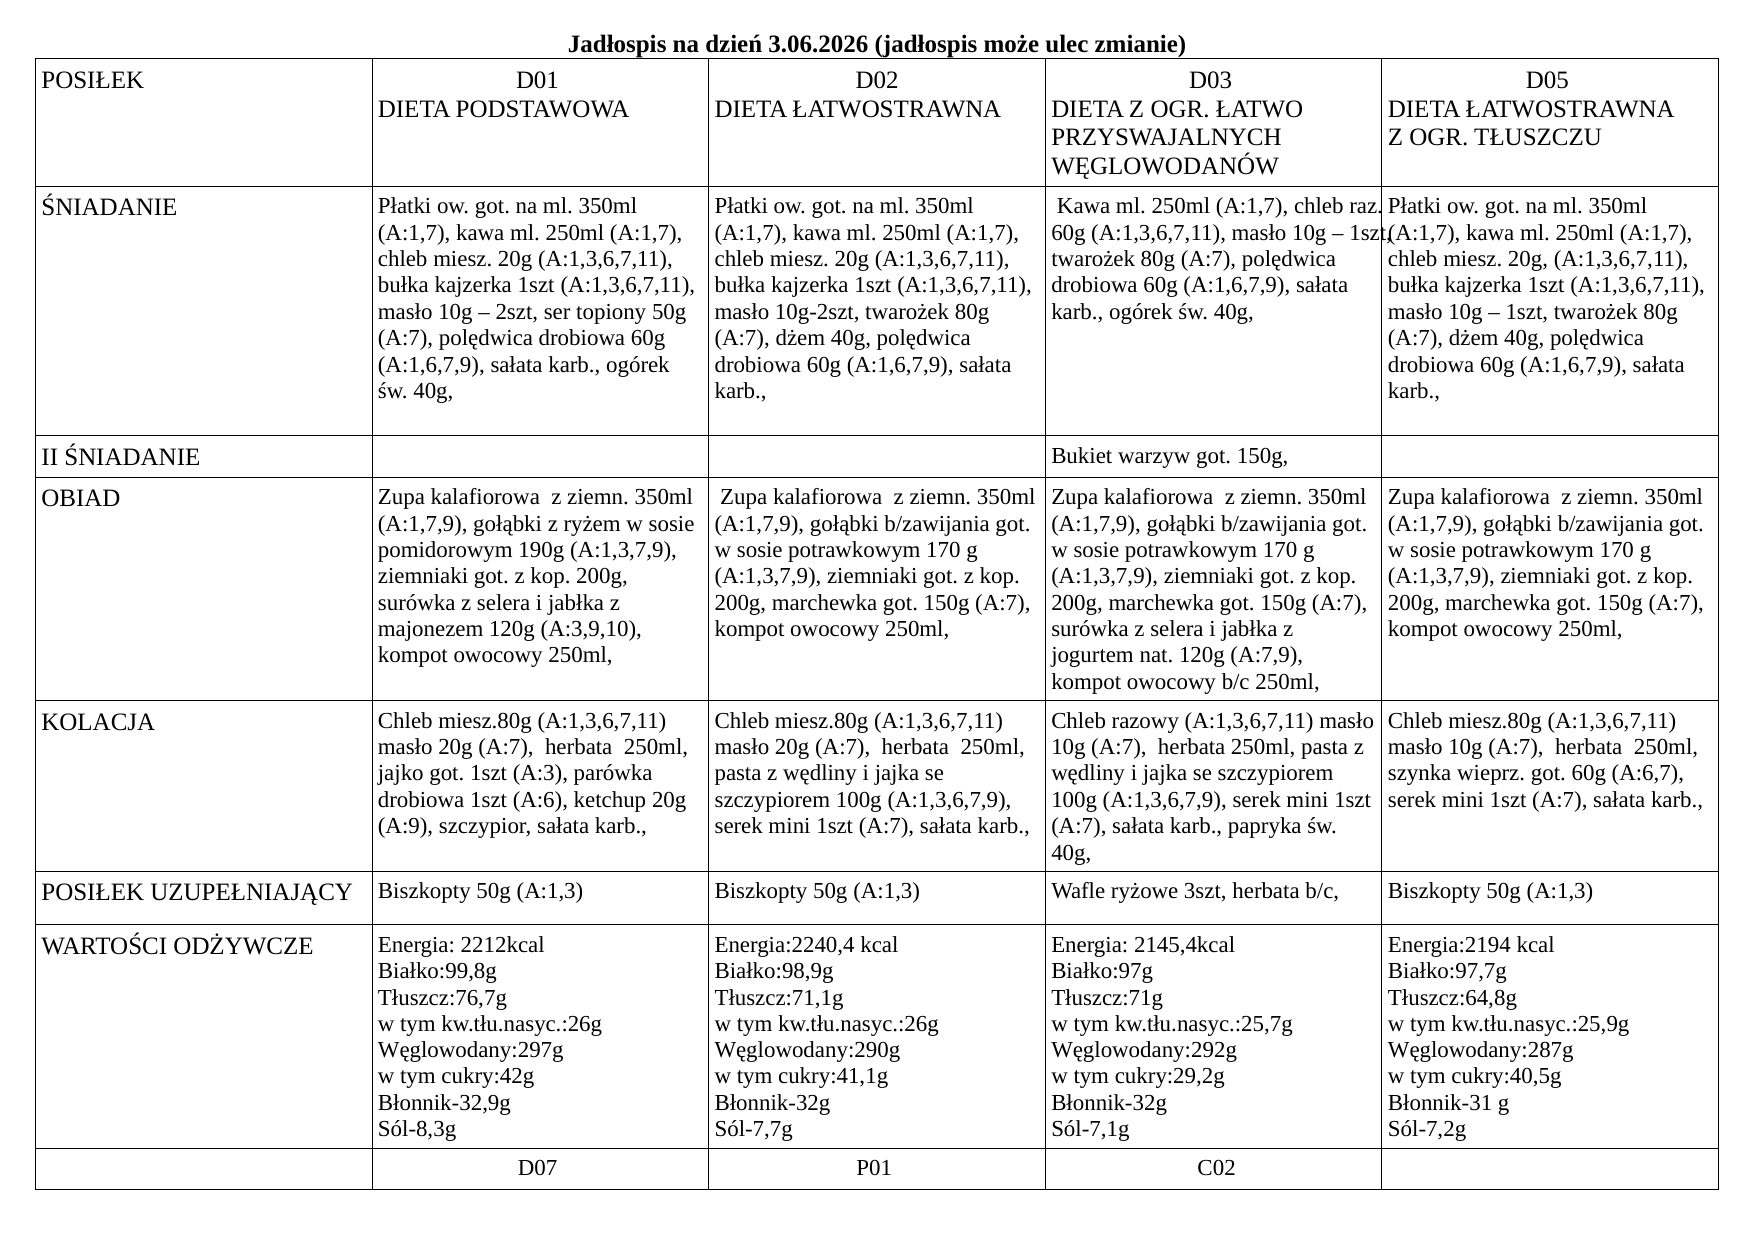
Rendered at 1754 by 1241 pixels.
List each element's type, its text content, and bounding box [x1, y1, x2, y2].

table_cell Biszkopty 50g (A:1,3) [709, 872, 1045, 924]
text Jadłospis na dzień 3.06.2026 (jadłospis może ulec zmianie) [35, 29, 1718, 58]
table_cell Energia: 2212kcal Białko:99,8g Tłuszcz:76,7g w tym kw.tłu.nasyc.:26g Węglowodany:297g w tym cukry:42g Błonnik-32,9g Sól-8,3g [373, 925, 708, 1147]
table_header POSIŁEK [36, 59, 372, 186]
table_cell Chleb miesz.80g (A:1,3,6,7,11) masło 20g (A:7), herbata 250ml, jajko got. 1szt (A:3), parówka drobiowa 1szt (A:6), ketchup 20g (A:9), szczypior, sałata karb., [373, 701, 708, 871]
table_cell Wafle ryżowe 3szt, herbata b/c, [1046, 872, 1381, 924]
table_cell WARTOŚCI ODŻYWCZE [36, 925, 372, 1147]
table_cell POSIŁEK UZUPEŁNIAJĄCY [36, 872, 372, 924]
table_cell [709, 436, 1045, 477]
table_cell Bukiet warzyw got. 150g, [1046, 436, 1381, 477]
table_cell ŚNIADANIE [36, 187, 372, 435]
table_cell Energia:2194 kcal Białko:97,7g Tłuszcz:64,8g w tym kw.tłu.nasyc.:25,9g Węglowodany:287g w tym cukry:40,5g Błonnik-31 g Sól-7,2g [1382, 925, 1718, 1147]
table_cell [1382, 1149, 1718, 1189]
table_header D05 DIETA ŁATWOSTRAWNA Z OGR. TŁUSZCZU [1382, 59, 1718, 186]
table_header D03 DIETA Z OGR. ŁATWO PRZYSWAJALNYCH WĘGLOWODANÓW [1046, 59, 1381, 186]
table_cell P01 [709, 1149, 1045, 1189]
table_cell Płatki ow. got. na ml. 350ml (A:1,7), kawa ml. 250ml (A:1,7), chleb miesz. 20g, (A:1,3,6,7,11), bułka kajzerka 1szt (A:1,3,6,7,11), masło 10g – 1szt, twarożek 80g (A:7), dżem 40g, polędwica drobiowa 60g (A:1,6,7,9), sałata karb., [1382, 187, 1718, 435]
table_cell C02 [1046, 1149, 1381, 1189]
table_cell Chleb miesz.80g (A:1,3,6,7,11) masło 20g (A:7), herbata 250ml, pasta z wędliny i jajka se szczypiorem 100g (A:1,3,6,7,9), serek mini 1szt (A:7), sałata karb., [709, 701, 1045, 871]
table_cell Chleb miesz.80g (A:1,3,6,7,11) masło 10g (A:7), herbata 250ml, szynka wieprz. got. 60g (A:6,7), serek mini 1szt (A:7), sałata karb., [1382, 701, 1718, 871]
table_header D01 DIETA PODSTAWOWA [373, 59, 708, 186]
table_cell II ŚNIADANIE [36, 436, 372, 477]
table_cell [36, 1149, 372, 1189]
table_cell Płatki ow. got. na ml. 350ml (A:1,7), kawa ml. 250ml (A:1,7), chleb miesz. 20g (A:1,3,6,7,11), bułka kajzerka 1szt (A:1,3,6,7,11), masło 10g-2szt, twarożek 80g (A:7), dżem 40g, polędwica drobiowa 60g (A:1,6,7,9), sałata karb., [709, 187, 1045, 435]
table_cell Chleb razowy (A:1,3,6,7,11) masło 10g (A:7), herbata 250ml, pasta z wędliny i jajka se szczypiorem 100g (A:1,3,6,7,9), serek mini 1szt (A:7), sałata karb., papryka św. 40g, [1046, 701, 1381, 871]
table_cell Biszkopty 50g (A:1,3) [1382, 872, 1718, 924]
table_header D02 DIETA ŁATWOSTRAWNA [709, 59, 1045, 186]
table_cell [373, 436, 708, 477]
table_cell Zupa kalafiorowa z ziemn. 350ml (A:1,7,9), gołąbki z ryżem w sosie pomidorowym 190g (A:1,3,7,9), ziemniaki got. z kop. 200g, surówka z selera i jabłka z majonezem 120g (A:3,9,10), kompot owocowy 250ml, [373, 478, 708, 700]
table_cell KOLACJA [36, 701, 372, 871]
table_cell Kawa ml. 250ml (A:1,7), chleb raz. 60g (A:1,3,6,7,11), masło 10g – 1szt, twarożek 80g (A:7), polędwica drobiowa 60g (A:1,6,7,9), sałata karb., ogórek św. 40g, [1046, 187, 1381, 435]
table_cell Płatki ow. got. na ml. 350ml (A:1,7), kawa ml. 250ml (A:1,7), chleb miesz. 20g (A:1,3,6,7,11), bułka kajzerka 1szt (A:1,3,6,7,11), masło 10g – 2szt, ser topiony 50g (A:7), polędwica drobiowa 60g (A:1,6,7,9), sałata karb., ogórek św. 40g, [373, 187, 708, 435]
table_cell [1382, 436, 1718, 477]
table_cell Energia:2240,4 kcal Białko:98,9g Tłuszcz:71,1g w tym kw.tłu.nasyc.:26g Węglowodany:290g w tym cukry:41,1g Błonnik-32g Sól-7,7g [709, 925, 1045, 1147]
table_cell D07 [373, 1149, 708, 1189]
table_cell Zupa kalafiorowa z ziemn. 350ml (A:1,7,9), gołąbki b/zawijania got. w sosie potrawkowym 170 g (A:1,3,7,9), ziemniaki got. z kop. 200g, marchewka got. 150g (A:7), surówka z selera i jabłka z jogurtem nat. 120g (A:7,9), kompot owocowy b/c 250ml, [1046, 478, 1381, 700]
table_cell Zupa kalafiorowa z ziemn. 350ml (A:1,7,9), gołąbki b/zawijania got. w sosie potrawkowym 170 g (A:1,3,7,9), ziemniaki got. z kop. 200g, marchewka got. 150g (A:7), kompot owocowy 250ml, [709, 478, 1045, 700]
table_cell Zupa kalafiorowa z ziemn. 350ml (A:1,7,9), gołąbki b/zawijania got. w sosie potrawkowym 170 g (A:1,3,7,9), ziemniaki got. z kop. 200g, marchewka got. 150g (A:7), kompot owocowy 250ml, [1382, 478, 1718, 700]
table_cell OBIAD [36, 478, 372, 700]
table_cell Biszkopty 50g (A:1,3) [373, 872, 708, 924]
table_cell Energia: 2145,4kcal Białko:97g Tłuszcz:71g w tym kw.tłu.nasyc.:25,7g Węglowodany:292g w tym cukry:29,2g Błonnik-32g Sól-7,1g [1046, 925, 1381, 1147]
